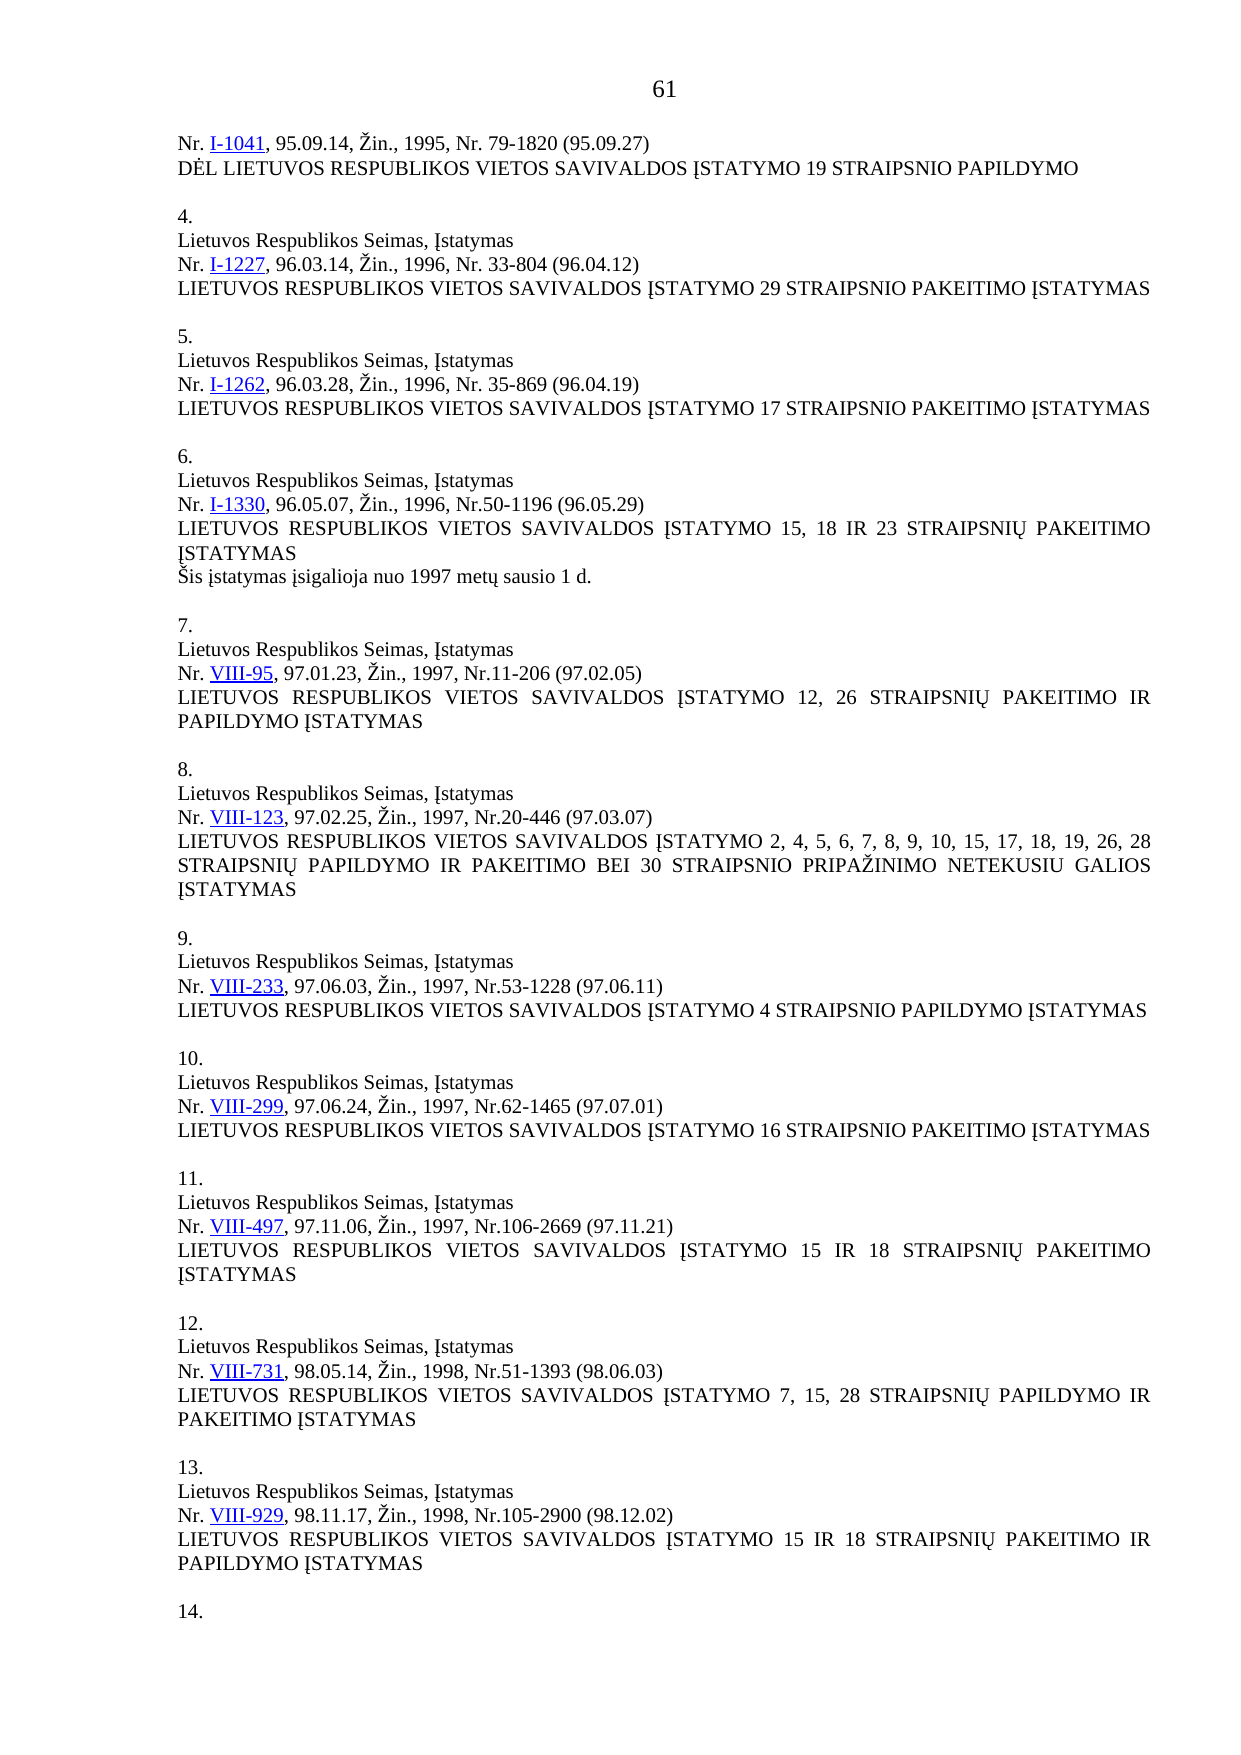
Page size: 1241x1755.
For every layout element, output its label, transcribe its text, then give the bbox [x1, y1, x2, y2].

text DĖL LIETUVOS RESPUBLIKOS VIETOS SAVIVALDOS ĮSTATYMO 19 STRAIPSNIO PAPILDYMO [177, 155, 1152, 179]
text LIETUVOS RESPUBLIKOS VIETOS SAVIVALDOS ĮSTATYMO 7, 15, 28 STRAIPSNIŲ PAPILDYMO IR PAKEITIMO ĮSTATYMAS [177, 1383, 1152, 1431]
text Lietuvos Respublikos Seimas, Įstatymas [177, 1070, 1152, 1094]
text LIETUVOS RESPUBLIKOS VIETOS SAVIVALDOS ĮSTATYMO 15 IR 18 STRAIPSNIŲ PAKEITIMO IR PAPILDYMO ĮSTATYMAS [177, 1527, 1152, 1575]
text 10. [177, 1046, 1152, 1070]
text 8. [177, 757, 1152, 781]
text Nr. I-1041, 95.09.14, Žin., 1995, Nr. 79-1820 (95.09.27) [177, 131, 1152, 155]
text Lietuvos Respublikos Seimas, Įstatymas [177, 637, 1152, 661]
text LIETUVOS RESPUBLIKOS VIETOS SAVIVALDOS ĮSTATYMO 17 STRAIPSNIO PAKEITIMO ĮSTATYMAS [177, 396, 1152, 420]
text LIETUVOS RESPUBLIKOS VIETOS SAVIVALDOS ĮSTATYMO 15 IR 18 STRAIPSNIŲ PAKEITIMO ĮSTATYMAS [177, 1238, 1152, 1286]
text Lietuvos Respublikos Seimas, Įstatymas [177, 781, 1152, 805]
text 12. [177, 1310, 1152, 1334]
text LIETUVOS RESPUBLIKOS VIETOS SAVIVALDOS ĮSTATYMO 29 STRAIPSNIO PAKEITIMO ĮSTATYMAS [177, 276, 1152, 300]
text LIETUVOS RESPUBLIKOS VIETOS SAVIVALDOS ĮSTATYMO 15, 18 IR 23 STRAIPSNIŲ PAKEITIMO ĮSTATYMAS [177, 516, 1152, 564]
text 4. [177, 203, 1152, 228]
text Nr. VIII-299, 97.06.24, Žin., 1997, Nr.62-1465 (97.07.01) [177, 1094, 1152, 1118]
text Nr. VIII-123, 97.02.25, Žin., 1997, Nr.20-446 (97.03.07) [177, 805, 1152, 829]
text Lietuvos Respublikos Seimas, Įstatymas [177, 468, 1152, 492]
text Lietuvos Respublikos Seimas, Įstatymas [177, 949, 1152, 973]
text Nr. VIII-497, 97.11.06, Žin., 1997, Nr.106-2669 (97.11.21) [177, 1214, 1152, 1238]
text LIETUVOS RESPUBLIKOS VIETOS SAVIVALDOS ĮSTATYMO 4 STRAIPSNIO PAPILDYMO ĮSTATYMAS [177, 998, 1152, 1022]
text Šis įstatymas įsigalioja nuo 1997 metų sausio 1 d. [177, 564, 1152, 588]
text Lietuvos Respublikos Seimas, Įstatymas [177, 1479, 1152, 1503]
text Nr. VIII-731, 98.05.14, Žin., 1998, Nr.51-1393 (98.06.03) [177, 1358, 1152, 1383]
text Nr. VIII-95, 97.01.23, Žin., 1997, Nr.11-206 (97.02.05) [177, 661, 1152, 685]
text 13. [177, 1455, 1152, 1479]
text Lietuvos Respublikos Seimas, Įstatymas [177, 348, 1152, 372]
text LIETUVOS RESPUBLIKOS VIETOS SAVIVALDOS ĮSTATYMO 2, 4, 5, 6, 7, 8, 9, 10, 15, 17, 18, 19, 26, 28 STRAIPSNIŲ PAPILDYMO IR PAKEITIMO BEI 30 STRAIPSNIO PRIPAŽINIMO NETEKUSIU GALIOS ĮSTATYMAS [177, 829, 1152, 901]
text LIETUVOS RESPUBLIKOS VIETOS SAVIVALDOS ĮSTATYMO 12, 26 STRAIPSNIŲ PAKEITIMO IR PAPILDYMO ĮSTATYMAS [177, 685, 1152, 733]
text LIETUVOS RESPUBLIKOS VIETOS SAVIVALDOS ĮSTATYMO 16 STRAIPSNIO PAKEITIMO ĮSTATYMAS [177, 1118, 1152, 1142]
text Nr. VIII-233, 97.06.03, Žin., 1997, Nr.53-1228 (97.06.11) [177, 973, 1152, 998]
text 7. [177, 613, 1152, 637]
text 9. [177, 925, 1152, 949]
text Nr. VIII-929, 98.11.17, Žin., 1998, Nr.105-2900 (98.12.02) [177, 1503, 1152, 1527]
text 6. [177, 444, 1152, 468]
text 14. [177, 1599, 1152, 1623]
text Lietuvos Respublikos Seimas, Įstatymas [177, 228, 1152, 252]
text Nr. I-1330, 96.05.07, Žin., 1996, Nr.50-1196 (96.05.29) [177, 492, 1152, 516]
text Nr. I-1262, 96.03.28, Žin., 1996, Nr. 35-869 (96.04.19) [177, 372, 1152, 396]
text Lietuvos Respublikos Seimas, Įstatymas [177, 1190, 1152, 1214]
text Lietuvos Respublikos Seimas, Įstatymas [177, 1334, 1152, 1358]
text Nr. I-1227, 96.03.14, Žin., 1996, Nr. 33-804 (96.04.12) [177, 252, 1152, 276]
text 11. [177, 1166, 1152, 1190]
text 5. [177, 324, 1152, 348]
